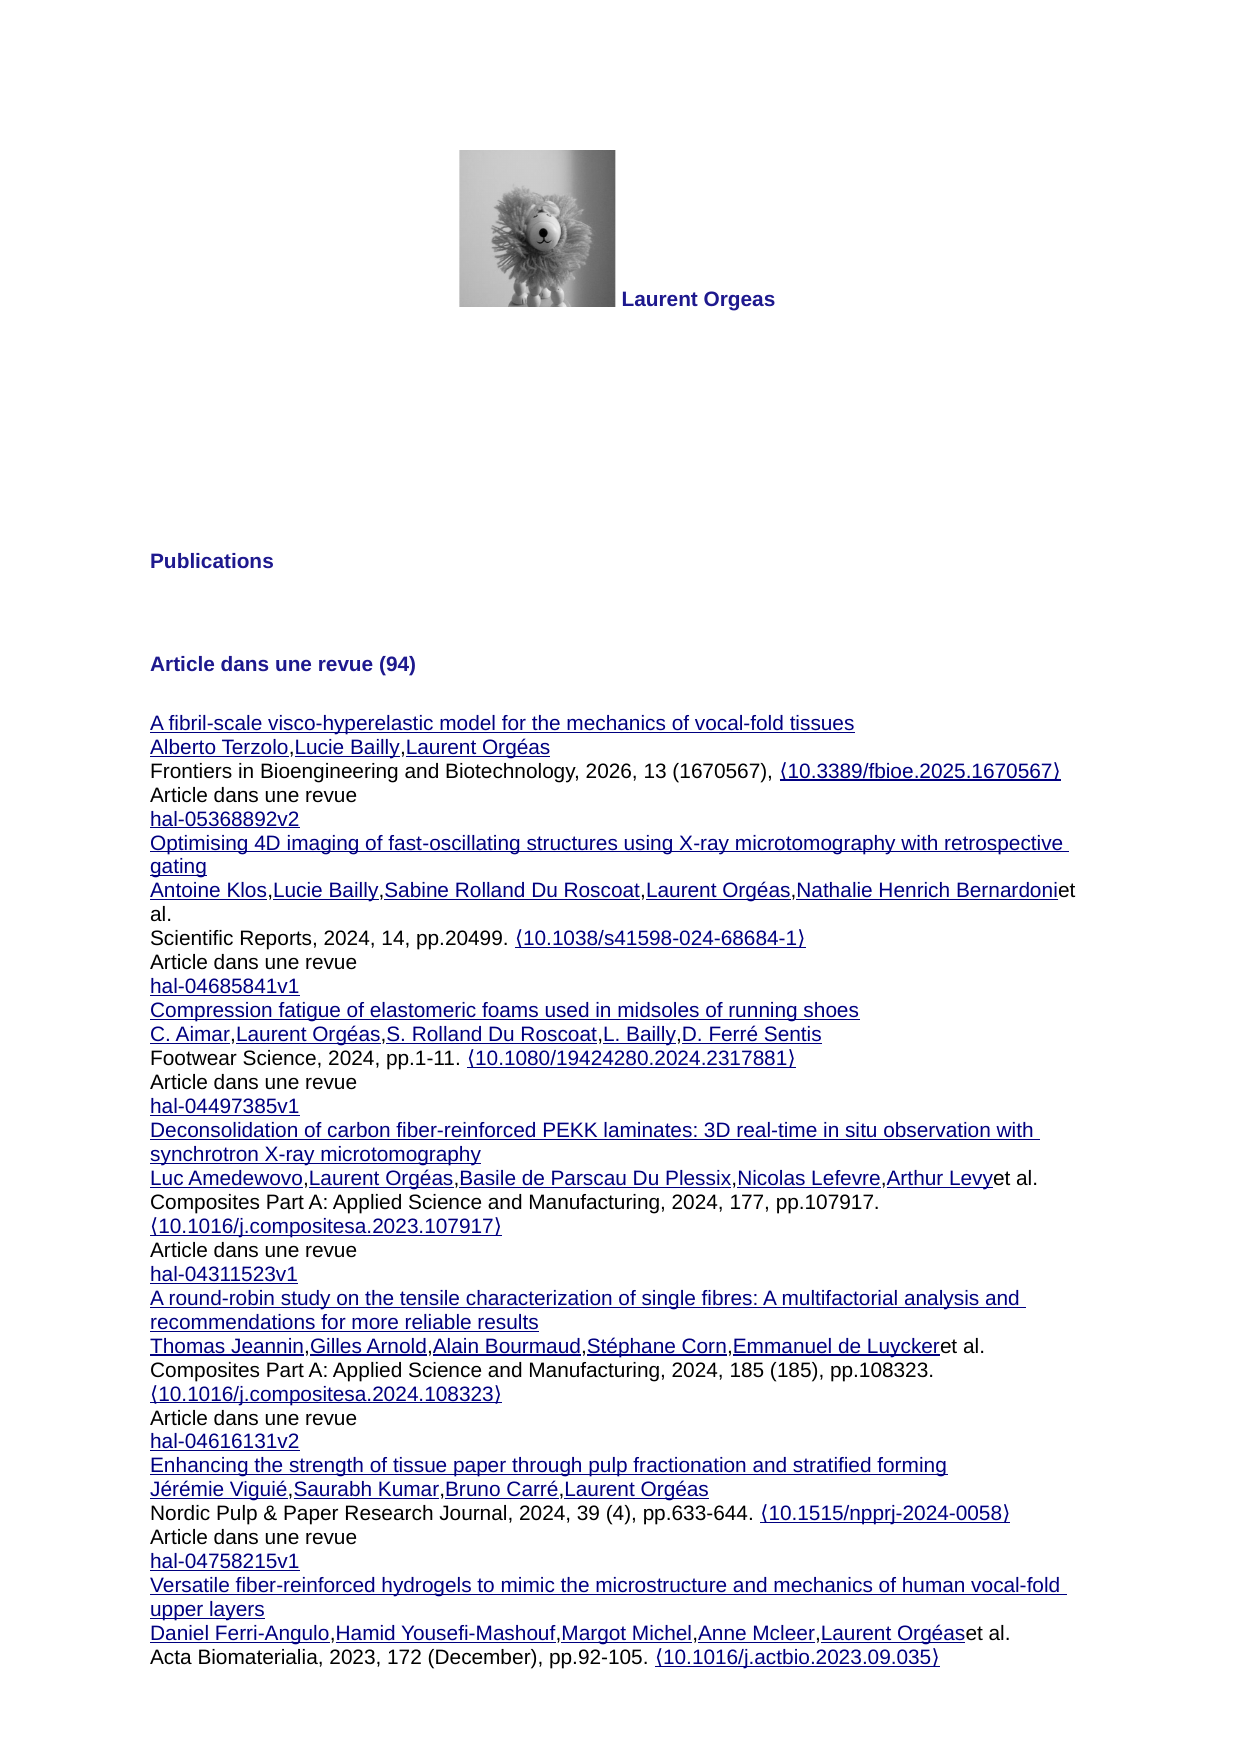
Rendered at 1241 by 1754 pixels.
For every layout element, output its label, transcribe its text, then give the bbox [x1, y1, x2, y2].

table_cell Optimising 4D imaging of fast‑oscillating structures using X‑ray microtomography with retrospective gating Antoine Klos,Lucie Bailly,Sabine Rolland Du Roscoat,Laurent Orgéas,Nathalie Henrich Bernardoniet al. Scientific Reports, 2024, 14, pp.20499. ⟨10.1038/s41598-024-68684-1⟩ Article dans une revue hal-04685841v1 [150, 830, 1090, 998]
subtitle Publications [150, 549, 1090, 573]
table_header A fibril-scale visco-hyperelastic model for the mechanics of vocal-fold tissues Alberto Terzolo,Lucie Bailly,Laurent Orgéas Frontiers in Bioengineering and Biotechnology, 2026, 13 (1670567), ⟨10.3389/fbioe.2025.1670567⟩ Article dans une revue hal-05368892v2 [150, 711, 1090, 830]
picture [459, 150, 616, 307]
table_cell Compression fatigue of elastomeric foams used in midsoles of running shoes C. Aimar,Laurent Orgéas,S. Rolland Du Roscoat,L. Bailly,D. Ferré Sentis Footwear Science, 2024, pp.1-11. ⟨10.1080/19424280.2024.2317881⟩ Article dans une revue hal-04497385v1 [150, 998, 1090, 1118]
table_cell A round-robin study on the tensile characterization of single fibres: A multifactorial analysis and recommendations for more reliable results Thomas Jeannin,Gilles Arnold,Alain Bourmaud,Stéphane Corn,Emmanuel de Luyckeret al. Composites Part A: Applied Science and Manufacturing, 2024, 185 (185), pp.108323. ⟨10.1016/j.compositesa.2024.108323⟩ Article dans une revue hal-04616131v2 [150, 1286, 1090, 1453]
table_cell Enhancing the strength of tissue paper through pulp fractionation and stratified forming Jérémie Viguié,Saurabh Kumar,Bruno Carré,Laurent Orgéas Nordic Pulp & Paper Research Journal, 2024, 39 (4), pp.633-644. ⟨10.1515/npprj-2024-0058⟩ Article dans une revue hal-04758215v1 [150, 1453, 1090, 1573]
table_cell Deconsolidation of carbon fiber-reinforced PEKK laminates: 3D real-time in situ observation with synchrotron X-ray microtomography Luc Amedewovo,Laurent Orgéas,Basile de Parscau Du Plessix,Nicolas Lefevre,Arthur Levyet al. Composites Part A: Applied Science and Manufacturing, 2024, 177, pp.107917. ⟨10.1016/j.compositesa.2023.107917⟩ Article dans une revue hal-04311523v1 [150, 1118, 1090, 1286]
subtitle Article dans une revue (94) [150, 652, 1090, 676]
table_cell Versatile fiber-reinforced hydrogels to mimic the microstructure and mechanics of human vocal-fold upper layers Daniel Ferri-Angulo,Hamid Yousefi-Mashouf,Margot Michel,Anne Mcleer,Laurent Orgéaset al. Acta Biomaterialia, 2023, 172 (December), pp.92-105. ⟨10.1016/j.actbio.2023.09.035⟩ [150, 1573, 1090, 1669]
subtitle Laurent Orgeas [150, 150, 1090, 311]
